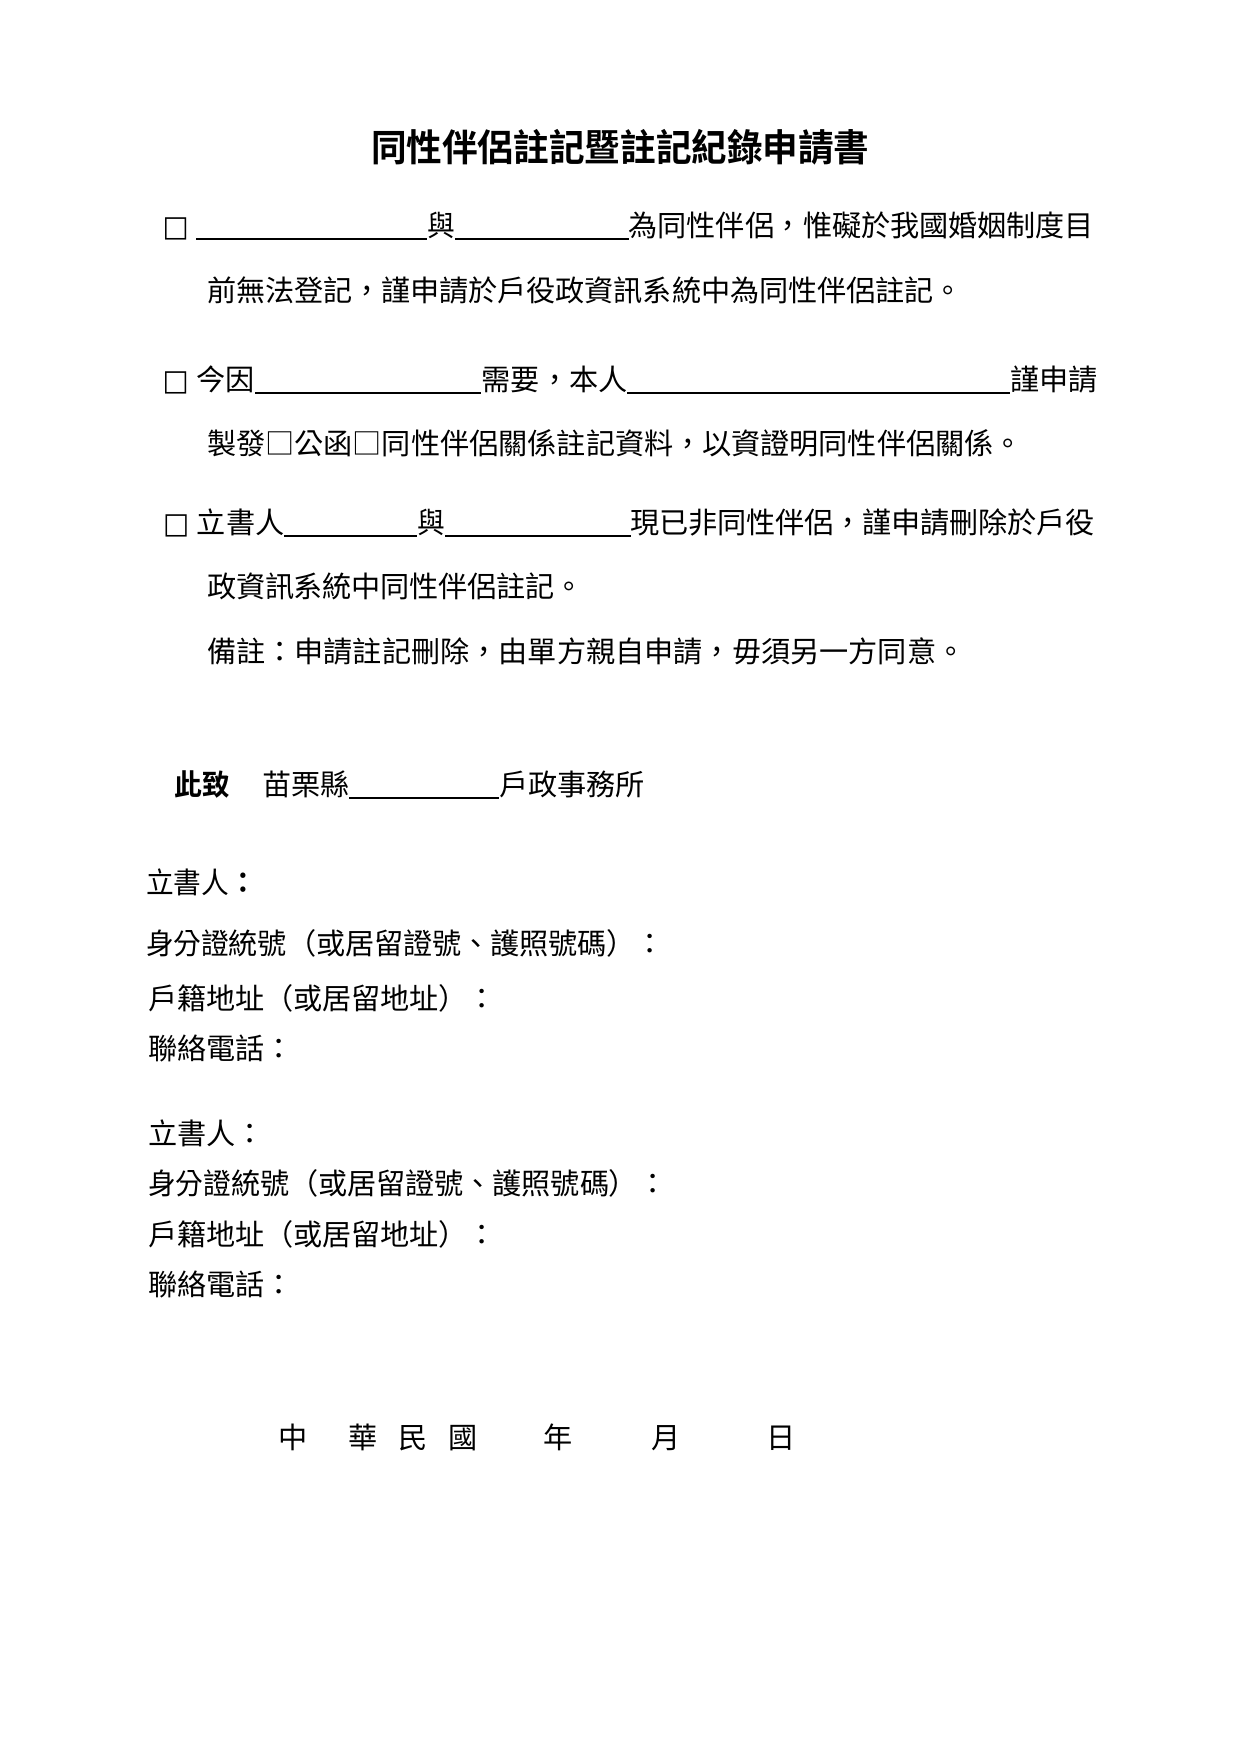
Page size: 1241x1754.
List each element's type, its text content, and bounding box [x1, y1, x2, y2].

text 身分證統號（或居留證號、護照號碼）： [118, 914, 925, 966]
text 此致 苗栗縣 戶政事務所 [174, 762, 1122, 804]
text □ 與 為同性伴侶，惟礙於我國婚姻制度目前無法登記，謹申請於戶役政資訊系統中為同性伴侶註記。 [162, 203, 1105, 309]
text 聯絡電話： [118, 1026, 925, 1068]
text 立書人： [118, 854, 925, 905]
text 中 華 民 國 年 月 日 [118, 1414, 925, 1457]
text 戶籍地址（或居留地址）： [118, 1211, 925, 1253]
text 同性伴侶註記暨註記紀錄申請書 [118, 118, 1122, 172]
text 立書人： [118, 1110, 925, 1153]
text 聯絡電話： [118, 1261, 925, 1304]
text 身分證統號（或居留證號、護照號碼）： [118, 1161, 925, 1203]
text □ 今因 需要，本人 謹申請製發□公函□同性伴侶關係註記資料，以資證明同性伴侶關係。 [162, 356, 1110, 463]
text □ 立書人 與 現已非同性伴侶，謹申請刪除於戶役政資訊系統中同性伴侶註記。 備註：申請註記刪除，由單方親自申請，毋須另一方同意。 [163, 499, 1108, 671]
text 戶籍地址（或居留地址）： [118, 975, 925, 1018]
